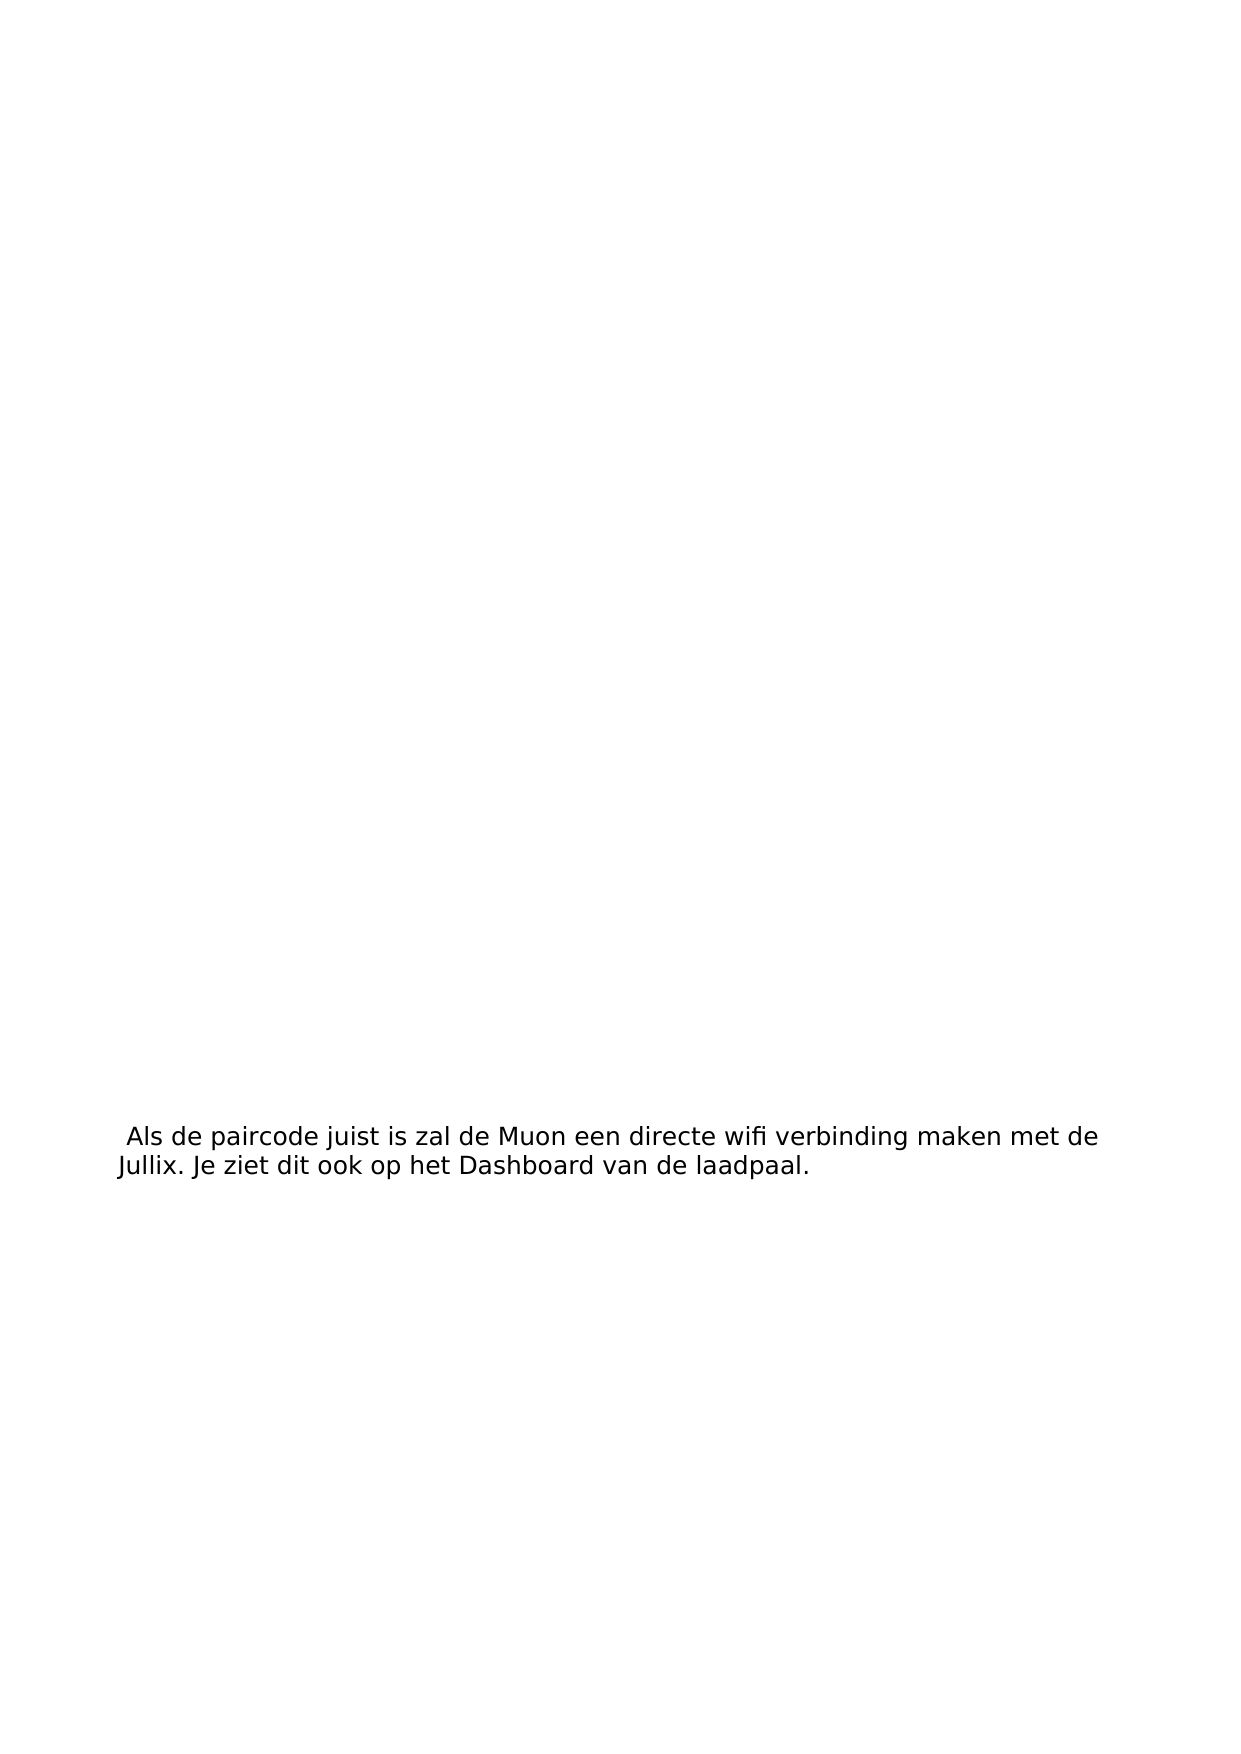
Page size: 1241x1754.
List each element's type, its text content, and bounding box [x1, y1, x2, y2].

text Je opent de configuratie via Config in de menu balk. Bij Wireless kan je de Muon laadpaal met het Jullix energiebeheer systeem verbinden. Onder 'Detected modules' vind je de Jullix terug. Je selecteerd de Jullix en bij Paircode geef je de code in die je voordien hebt genoteerd. Als de paircode juist is zal de Muon een directe wifi verbinding maken met de Jullix. Je ziet dit ook op het Dashboard van de laadpaal. [118, 118, 1122, 1180]
